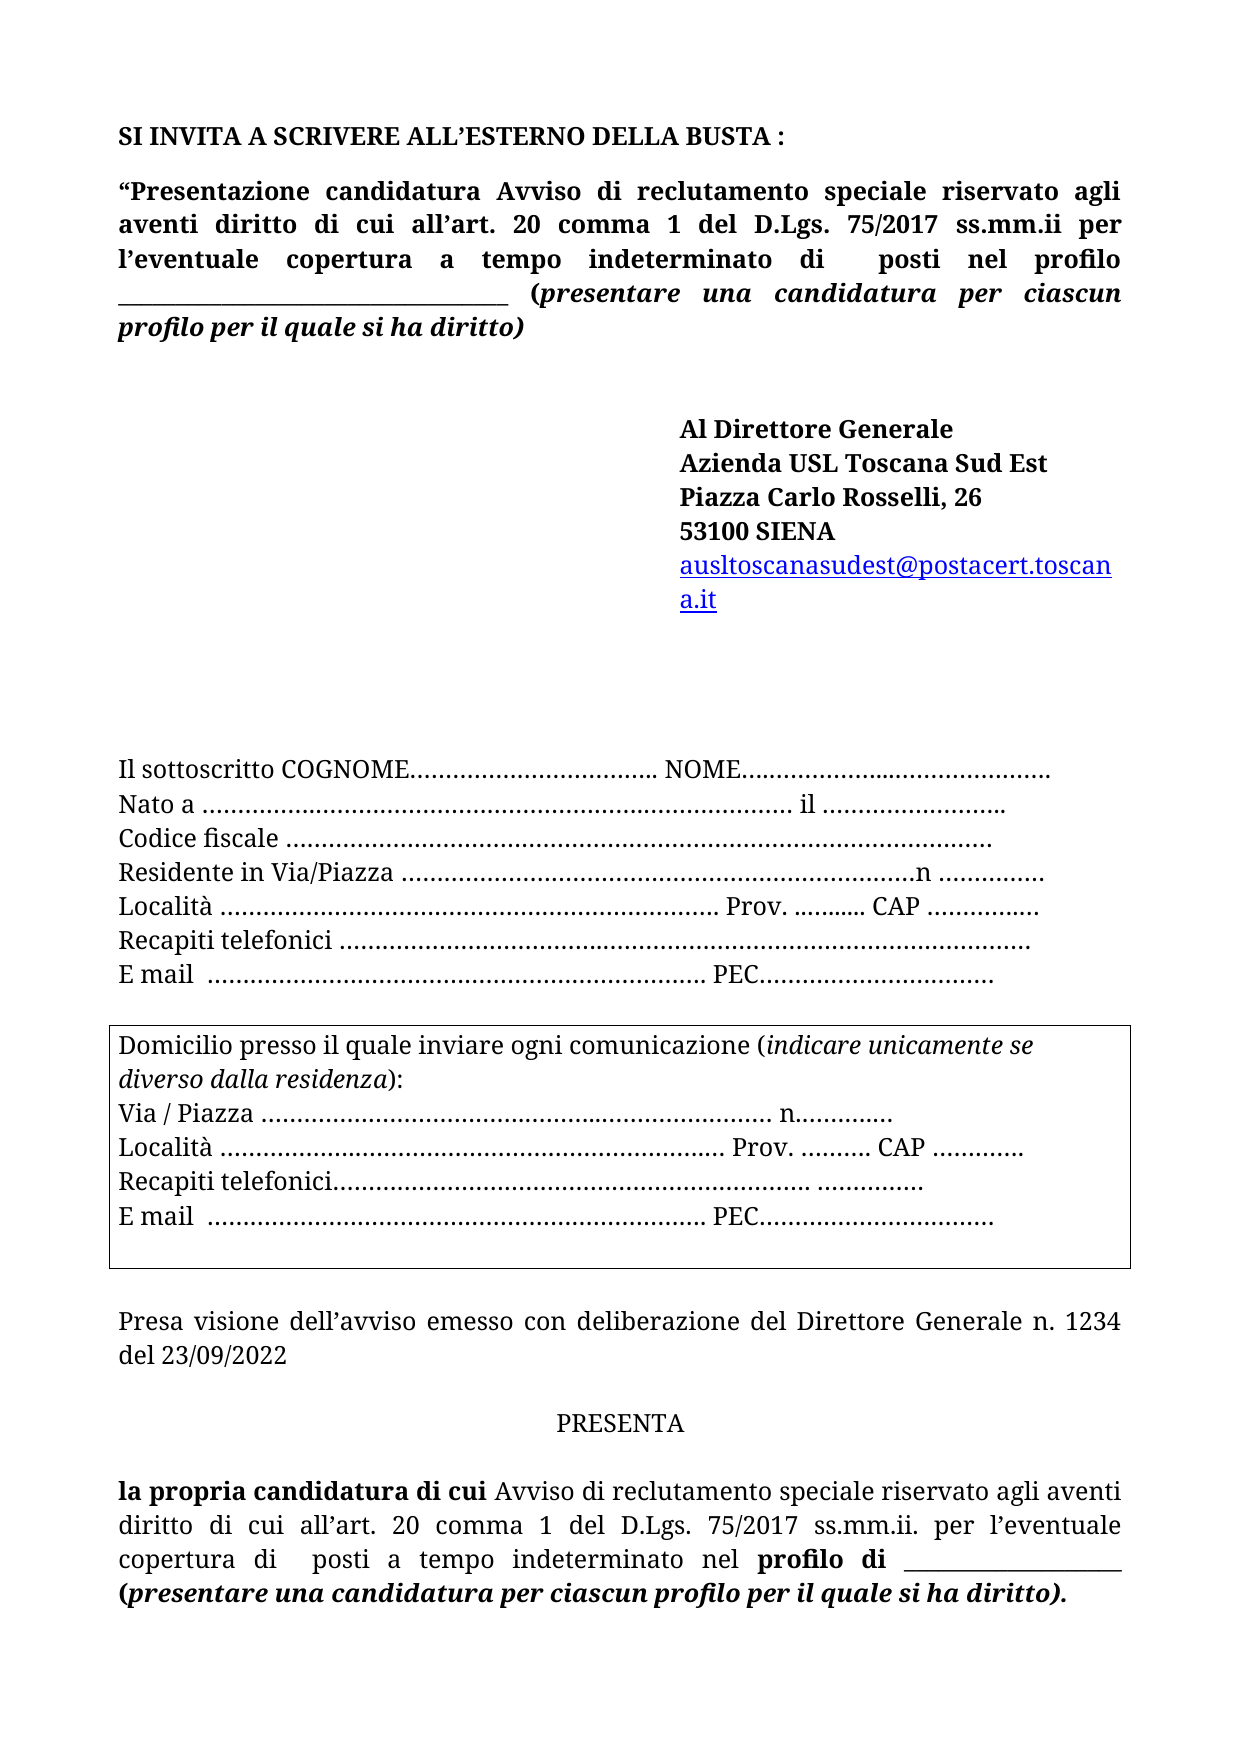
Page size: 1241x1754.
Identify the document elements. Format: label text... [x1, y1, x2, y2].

text ausltoscanasudest@postacert.toscana.it [679, 548, 1122, 616]
text Via / Piazza ……………………………….………..…………………… n.……….… [118, 1096, 1122, 1130]
text 53100 SIENA [679, 514, 1122, 548]
text E mail ……………………………………………………………. PEC…………………………… [118, 957, 1122, 991]
text PRESENTA [118, 1406, 1122, 1440]
text Domicilio presso il quale inviare ogni comunicazione (indicare unicamente se diverso dalla residenza): [110, 1026, 1130, 1096]
text Nato a …………….……………………………………….………………… il …………………….. [118, 786, 1122, 820]
text Località ……………………………………………………………. Prov. ..…...... CAP ………….… [118, 888, 1122, 922]
text E mail ……………………………………………………………. PEC…………………………… [118, 1198, 1122, 1232]
text la propria candidatura di cui Avviso di reclutamento speciale riservato agli aventi diritto di cui all’art. 20 comma 1 del D.Lgs. 75/2017 ss.mm.ii. per l’eventuale copertura di posti a tempo indeterminato nel profilo di ___________________ (presentare una candidatura per ciascun profilo per il quale si ha diritto). [118, 1474, 1122, 1610]
text “Presentazione candidatura Avviso di reclutamento speciale riservato agli aventi diritto di cui all’art. 20 comma 1 del D.Lgs. 75/2017 ss.mm.ii per l’eventuale copertura a tempo indeterminato di posti nel profilo __________________________________ (presentare una candidatura per ciascun profilo per il quale si ha diritto) [118, 173, 1122, 343]
text SI INVITA A SCRIVERE ALL’ESTERNO DELLA BUSTA : [118, 118, 1122, 152]
text Piazza Carlo Rosselli, 26 [679, 480, 1122, 514]
text Località ……………….………………………………………….… Prov. ………. CAP …………. Recapiti telefonici…………………………………………………………. …………… [118, 1130, 1122, 1198]
text Codice fiscale ……………………………………………………………………………………… [118, 820, 1122, 854]
text Azienda USL Toscana Sud Est [679, 446, 1122, 480]
text Al Direttore Generale [679, 412, 1122, 446]
text Il sottoscritto COGNOME…………………………….. NOME….……………...…………………. [118, 752, 1122, 786]
text Residente in Via/Piazza ………………………………………………………………n …………… [118, 854, 1122, 888]
text Presa visione dell’avviso emesso con deliberazione del Direttore Generale n. 1234 del 23/09/2022 [118, 1303, 1122, 1372]
text Recapiti telefonici ……………………………….…………………………………………………… [118, 922, 1122, 957]
